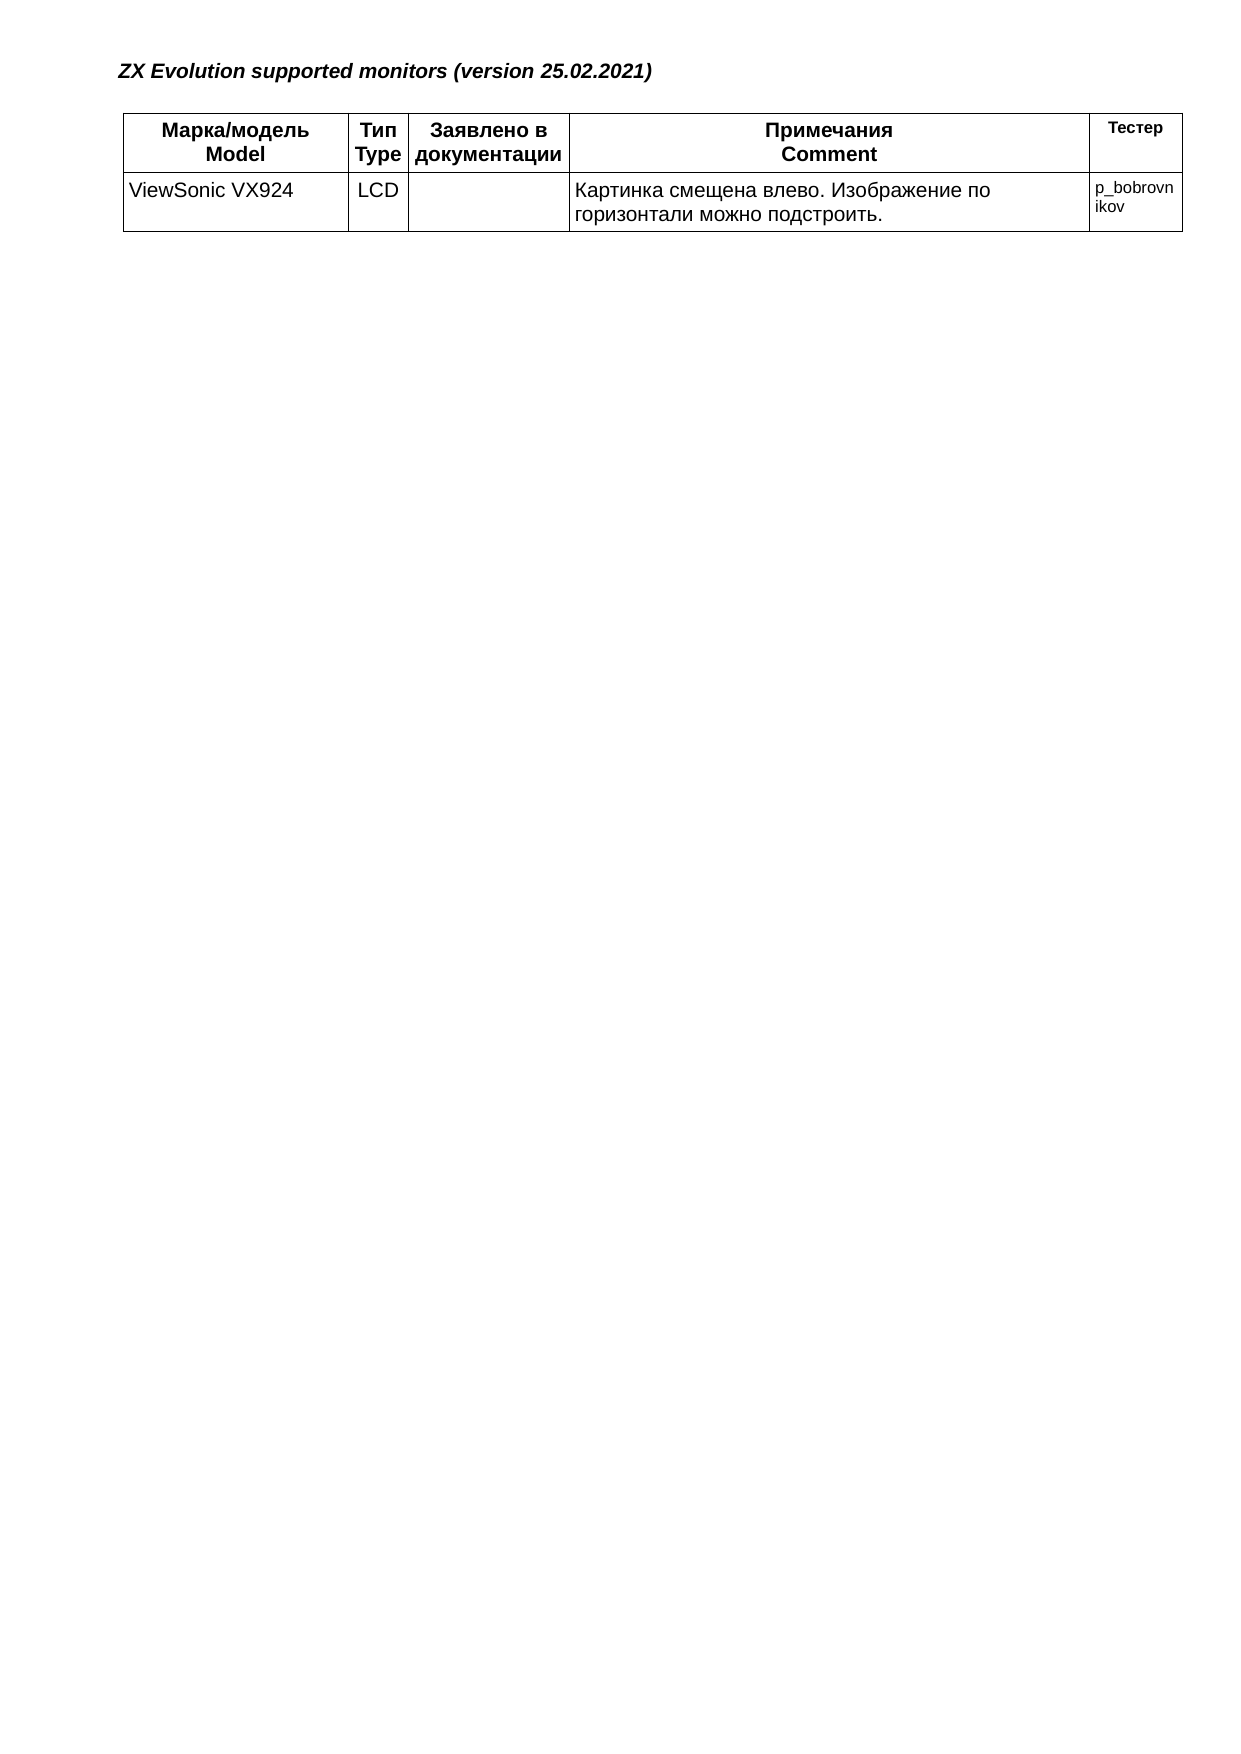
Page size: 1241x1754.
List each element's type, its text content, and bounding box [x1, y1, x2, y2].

table_header Примечания Comment [570, 114, 1089, 172]
table_header Тип Type [349, 114, 408, 172]
table_header Тестер [1090, 114, 1182, 172]
table_cell p_bobrovnikov [1090, 173, 1182, 231]
table_header Марка/модель Model [124, 114, 348, 172]
table_cell LCD [349, 173, 408, 231]
table_header Заявлено в документации [409, 114, 569, 172]
table_cell [409, 173, 569, 231]
table_cell ViewSonic VX924 [124, 173, 348, 231]
table_cell Картинка смещена влево. Изображение по горизонтали можно подстроить. [570, 173, 1089, 231]
